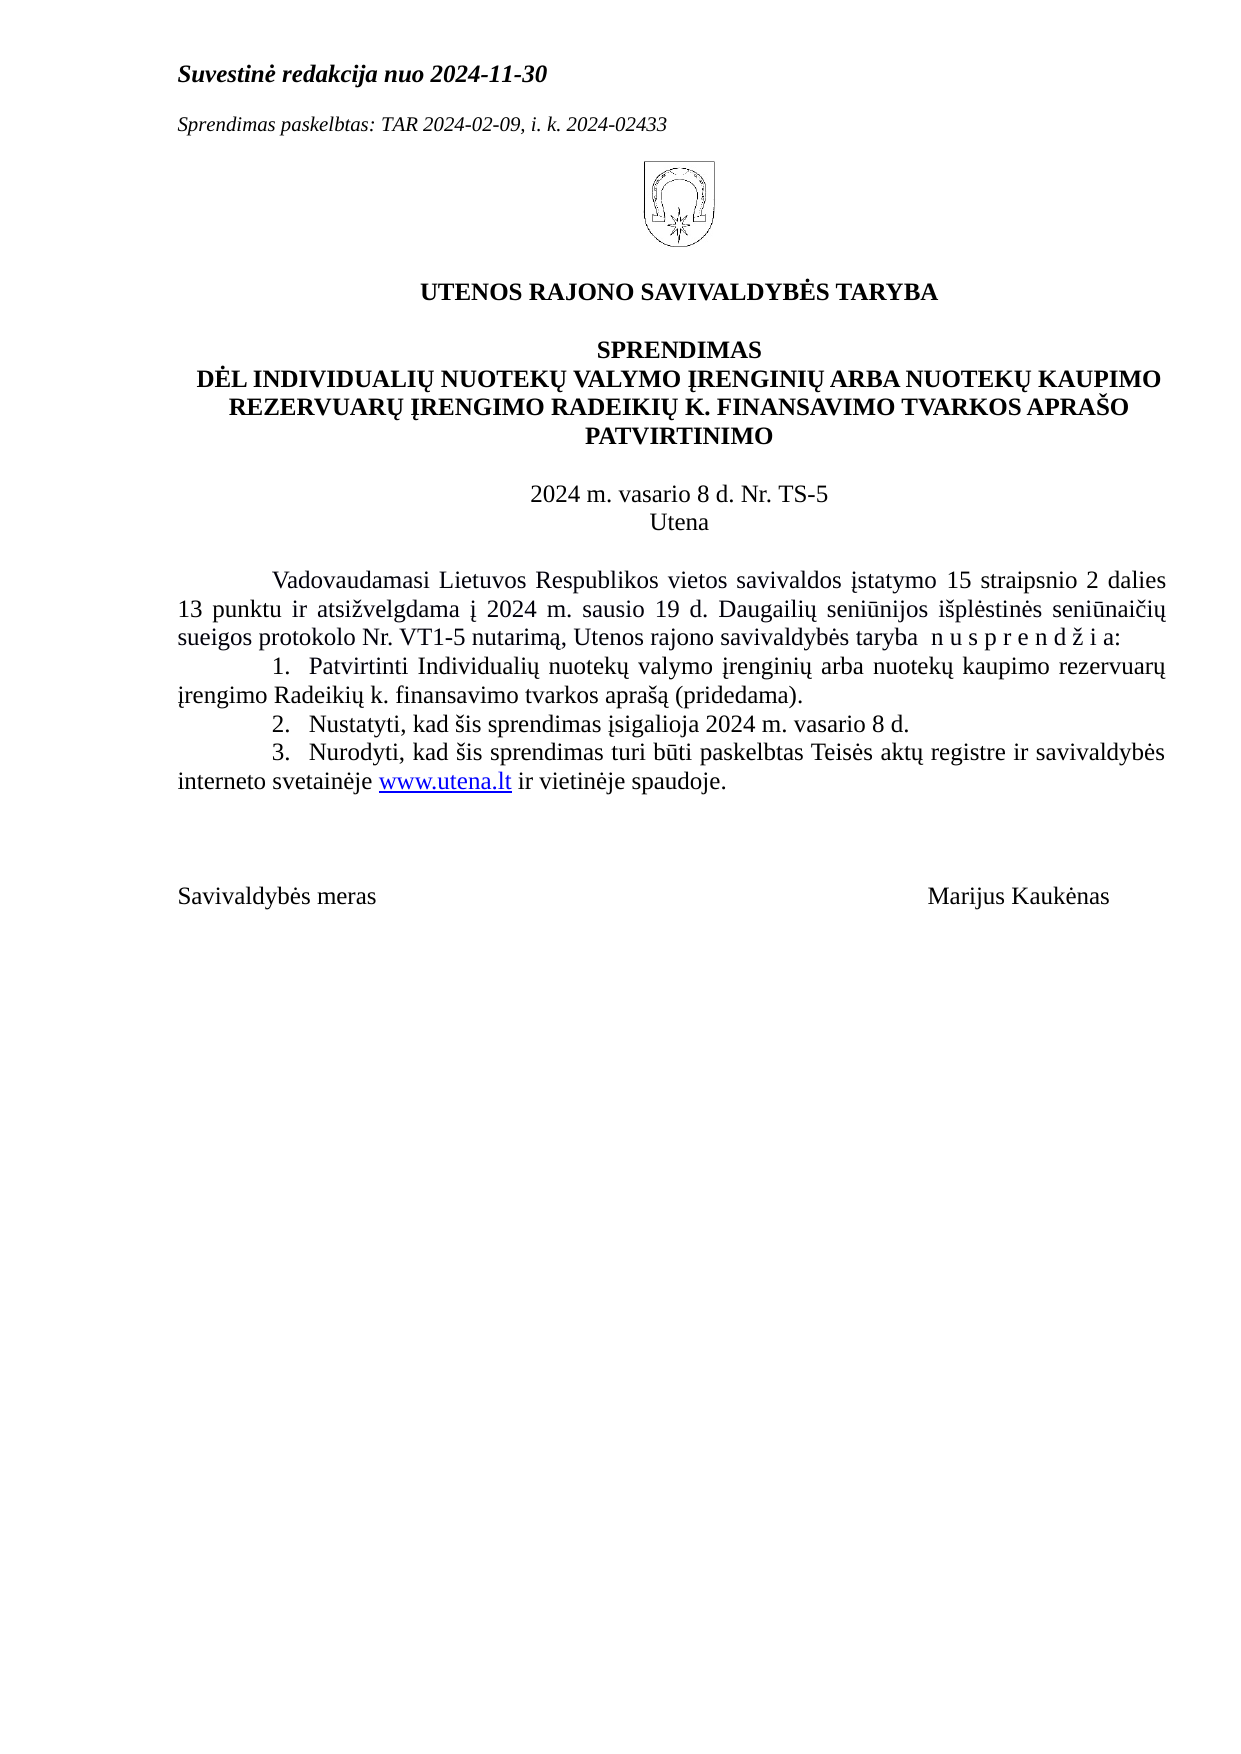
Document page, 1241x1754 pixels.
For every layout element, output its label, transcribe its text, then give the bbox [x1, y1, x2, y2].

text 2. Nustatyti, kad šis sprendimas įsigalioja 2024 m. vasario 8 d. [177, 709, 1181, 737]
text 1. Patvirtinti Individualių nuotekų valymo įrenginių arba nuotekų kaupimo rezervuarų įrengimo Radeikių k. finansavimo tvarkos aprašą (pridedama). [177, 651, 1167, 709]
text Sprendimas paskelbtas: TAR 2024-02-09, i. k. 2024-02433 [177, 112, 1181, 136]
text Vadovaudamasi Lietuvos Respublikos vietos savivaldos įstatymo 15 straipsnio 2 dalies 13 punktu ir atsižvelgdama į 2024 m. sausio 19 d. Daugailių seniūnijos išplėstinės seniūnaičių sueigos protokolo Nr. VT1-5 nutarimą, Utenos rajono savivaldybės taryba nusprendžia: [177, 565, 1167, 651]
text 2024 m. vasario 8 d. Nr. TS-5 [177, 479, 1181, 507]
text UTENOS RAJONO SAVIVALDYBĖS TARYBA [177, 277, 1181, 306]
text DĖL INDIVIDUALIŲ NUOTEKŲ VALYMO ĮRENGINIŲ ARBA NUOTEKŲ KAUPIMO REZERVUARŲ ĮRENGIMO RADEIKIŲ K. FINANSAVIMO TVARKOS APRAŠO PATVIRTINIMO [177, 364, 1181, 450]
text Savivaldybės meras Marijus Kaukėnas [177, 881, 1181, 910]
text Suvestinė redakcija nuo 2024-11-30 [177, 59, 1181, 88]
text 3. Nurodyti, kad šis sprendimas turi būti paskelbtas Teisės aktų registre ir savivaldybės interneto svetainėje www.utena.lt ir vietinėje spaudoje. [177, 737, 1167, 795]
text SPRENDIMAS [177, 335, 1181, 364]
text Utena [177, 507, 1181, 536]
